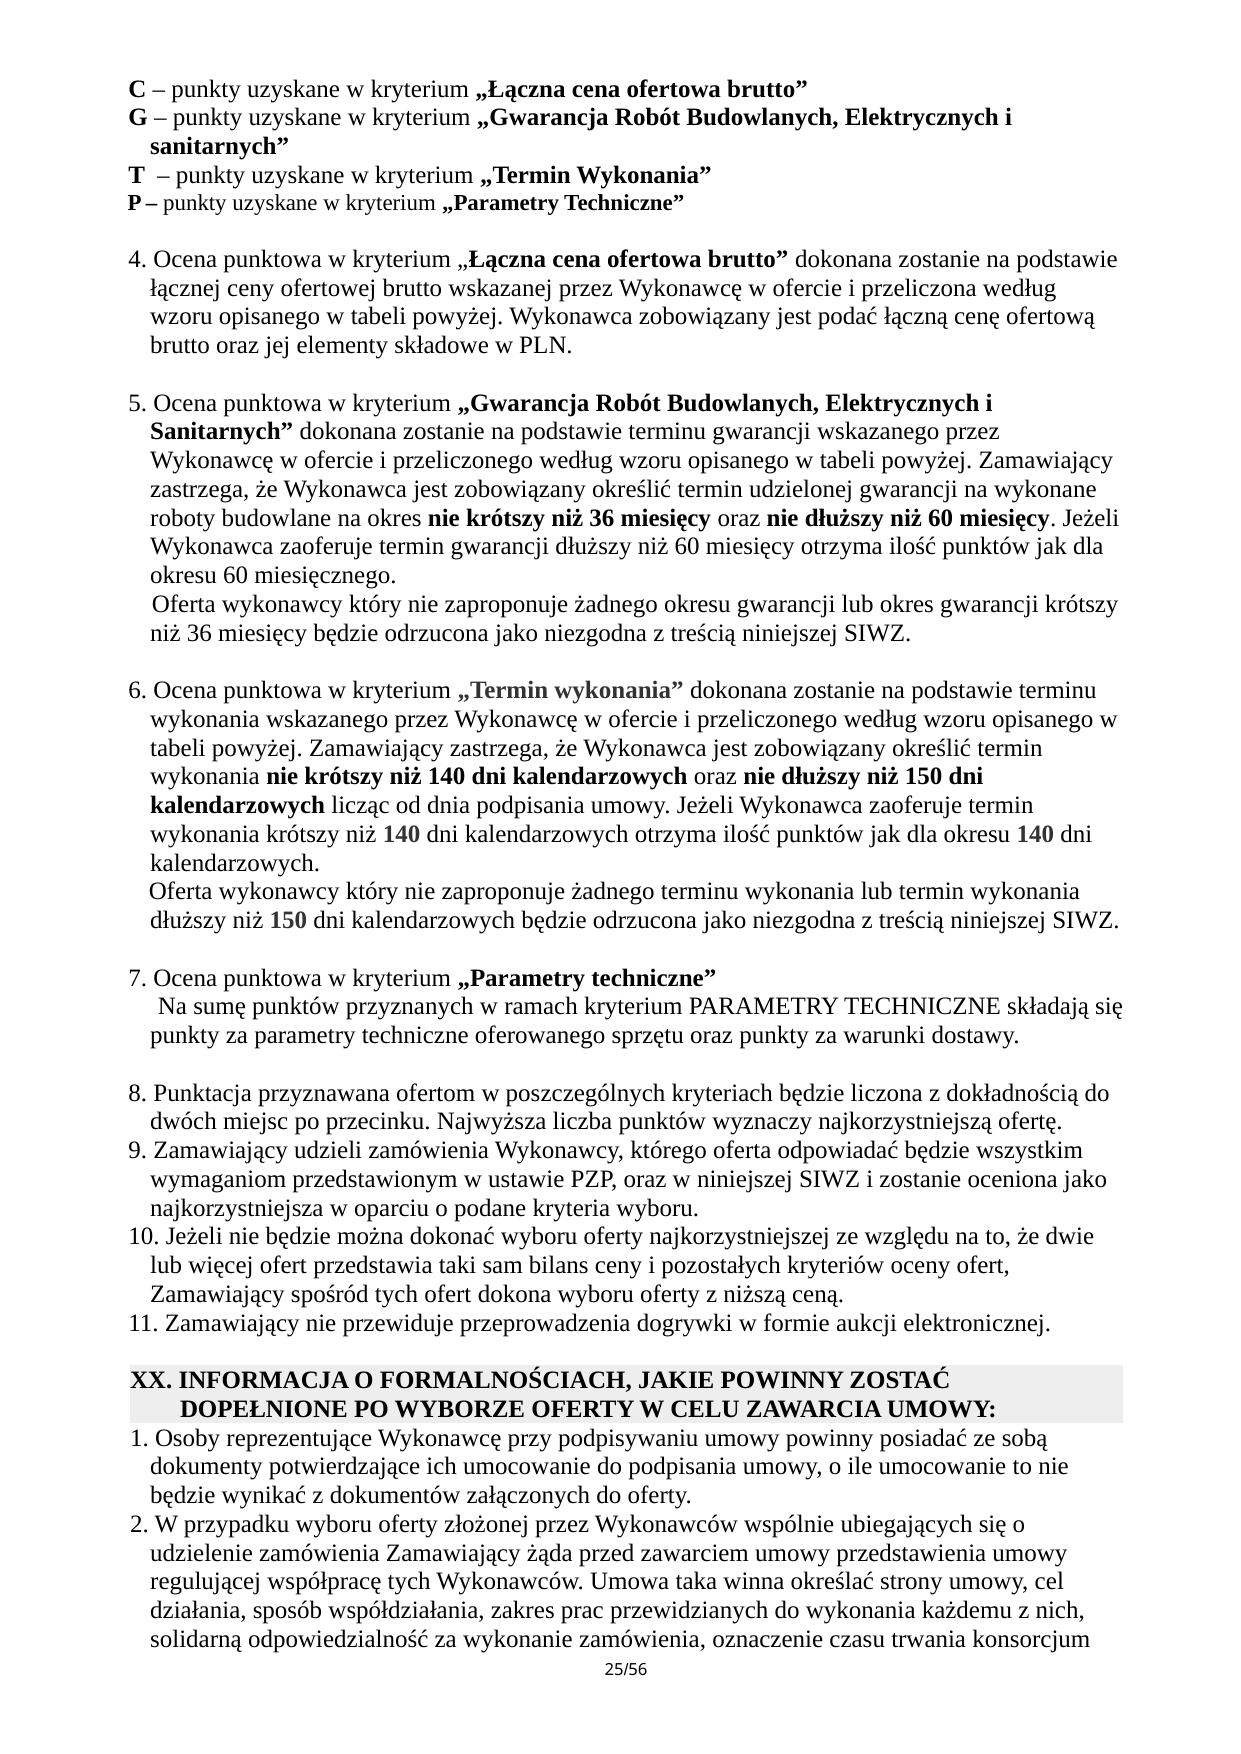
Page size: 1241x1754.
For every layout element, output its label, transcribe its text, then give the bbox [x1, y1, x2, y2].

text 10. Jeżeli nie będzie można dokonać wyboru oferty najkorzystniejszej ze względu na to, że dwie lub więcej ofert przedstawia taki sam bilans ceny i pozostałych kryteriów oceny ofert, Zamawiający spośród tych ofert dokona wyboru oferty z niższą ceną. [128, 1221, 1123, 1308]
text 11. Zamawiający nie przewiduje przeprowadzenia dogrywki w formie aukcji elektronicznej. [128, 1308, 1123, 1336]
text Oferta wykonawcy który nie zaproponuje żadnego terminu wykonania lub termin wykonania dłuższy niż 150 dni kalendarzowych będzie odrzucona jako niezgodna z treścią niniejszej SIWZ. [148, 876, 1123, 934]
text 1. Osoby reprezentujące Wykonawcę przy podpisywaniu umowy powinny posiadać ze sobą dokumenty potwierdzające ich umocowanie do podpisania umowy, o ile umocowanie to nie będzie wynikać z dokumentów załączonych do oferty. [130, 1423, 1123, 1509]
text 9. Zamawiający udzieli zamówienia Wykonawcy, którego oferta odpowiadać będzie wszystkim wymaganiom przedstawionym w ustawie PZP, oraz w niniejszej SIWZ i zostanie oceniona jako najkorzystniejsza w oparciu o podane kryteria wyboru. [128, 1135, 1123, 1221]
text 5. Ocena punktowa w kryterium „Gwarancja Robót Budowlanych, Elektrycznych i Sanitarnych” dokonana zostanie na podstawie terminu gwarancji wskazanego przez Wykonawcę w ofercie i przeliczonego według wzoru opisanego w tabeli powyżej. Zamawiający zastrzega, że Wykonawca jest zobowiązany określić termin udzielonej gwarancji na wykonane roboty budowlane na okres nie krótszy niż 36 miesięcy oraz nie dłuższy niż 60 miesięcy. Jeżeli Wykonawca zaoferuje termin gwarancji dłuższy niż 60 miesięcy otrzyma ilość punktów jak dla okresu 60 miesięcznego. [128, 388, 1123, 589]
text 2. W przypadku wyboru oferty złożonej przez Wykonawców wspólnie ubiegających się o udzielenie zamówienia Zamawiający żąda przed zawarciem umowy przedstawienia umowy regulującej współpracę tych Wykonawców. Umowa taka winna określać strony umowy, cel działania, sposób współdziałania, zakres prac przewidzianych do wykonania każdemu z nich, solidarną odpowiedzialność za wykonanie zamówienia, oznaczenie czasu trwania konsorcjum [130, 1509, 1123, 1653]
text C – punkty uzyskane w kryterium „Łączna cena ofertowa brutto” [128, 74, 1123, 102]
text 7. Ocena punktowa w kryterium „Parametry techniczne” [128, 963, 1123, 991]
text Na sumę punktów przyznanych w ramach kryterium PARAMETRY TECHNICZNE składają się punkty za parametry techniczne oferowanego sprzętu oraz punkty za warunki dostawy. [150, 991, 1123, 1049]
text 4. Ocena punktowa w kryterium „Łączna cena ofertowa brutto” dokonana zostanie na podstawie łącznej ceny ofertowej brutto wskazanej przez Wykonawcę w ofercie i przeliczona według wzoru opisanego w tabeli powyżej. Wykonawca zobowiązany jest podać łączną cenę ofertową brutto oraz jej elementy składowe w PLN. [128, 244, 1123, 359]
text G – punkty uzyskane w kryterium „Gwarancja Robót Budowlanych, Elektrycznych i sanitarnych” [128, 102, 1123, 160]
text 6. Ocena punktowa w kryterium „Termin wykonania” dokonana zostanie na podstawie terminu wykonania wskazanego przez Wykonawcę w ofercie i przeliczonego według wzoru opisanego w tabeli powyżej. Zamawiający zastrzega, że Wykonawca jest zobowiązany określić termin wykonania nie krótszy niż 140 dni kalendarzowych oraz nie dłuższy niż 150 dni kalendarzowych licząc od dnia podpisania umowy. Jeżeli Wykonawca zaoferuje termin wykonania krótszy niż 140 dni kalendarzowych otrzyma ilość punktów jak dla okresu 140 dni kalendarzowych. [128, 675, 1123, 876]
text Oferta wykonawcy który nie zaproponuje żadnego okresu gwarancji lub okres gwarancji krótszy niż 36 miesięcy będzie odrzucona jako niezgodna z treścią niniejszej SIWZ. [150, 589, 1123, 646]
text XX. INFORMACJA O FORMALNOŚCIACH, JAKIE POWINNY ZOSTAĆ DOPEŁNIONE PO WYBORZE OFERTY W CELU ZAWARCIA UMOWY: [130, 1365, 1123, 1423]
text T – punkty uzyskane w kryterium „Termin Wykonania” [128, 160, 1123, 189]
text P – punkty uzyskane w kryterium „Parametry Techniczne” [127, 189, 1105, 215]
text 8. Punktacja przyznawana ofertom w poszczególnych kryteriach będzie liczona z dokładnością do dwóch miejsc po przecinku. Najwyższa liczba punktów wyznaczy najkorzystniejszą ofertę. [128, 1078, 1123, 1135]
